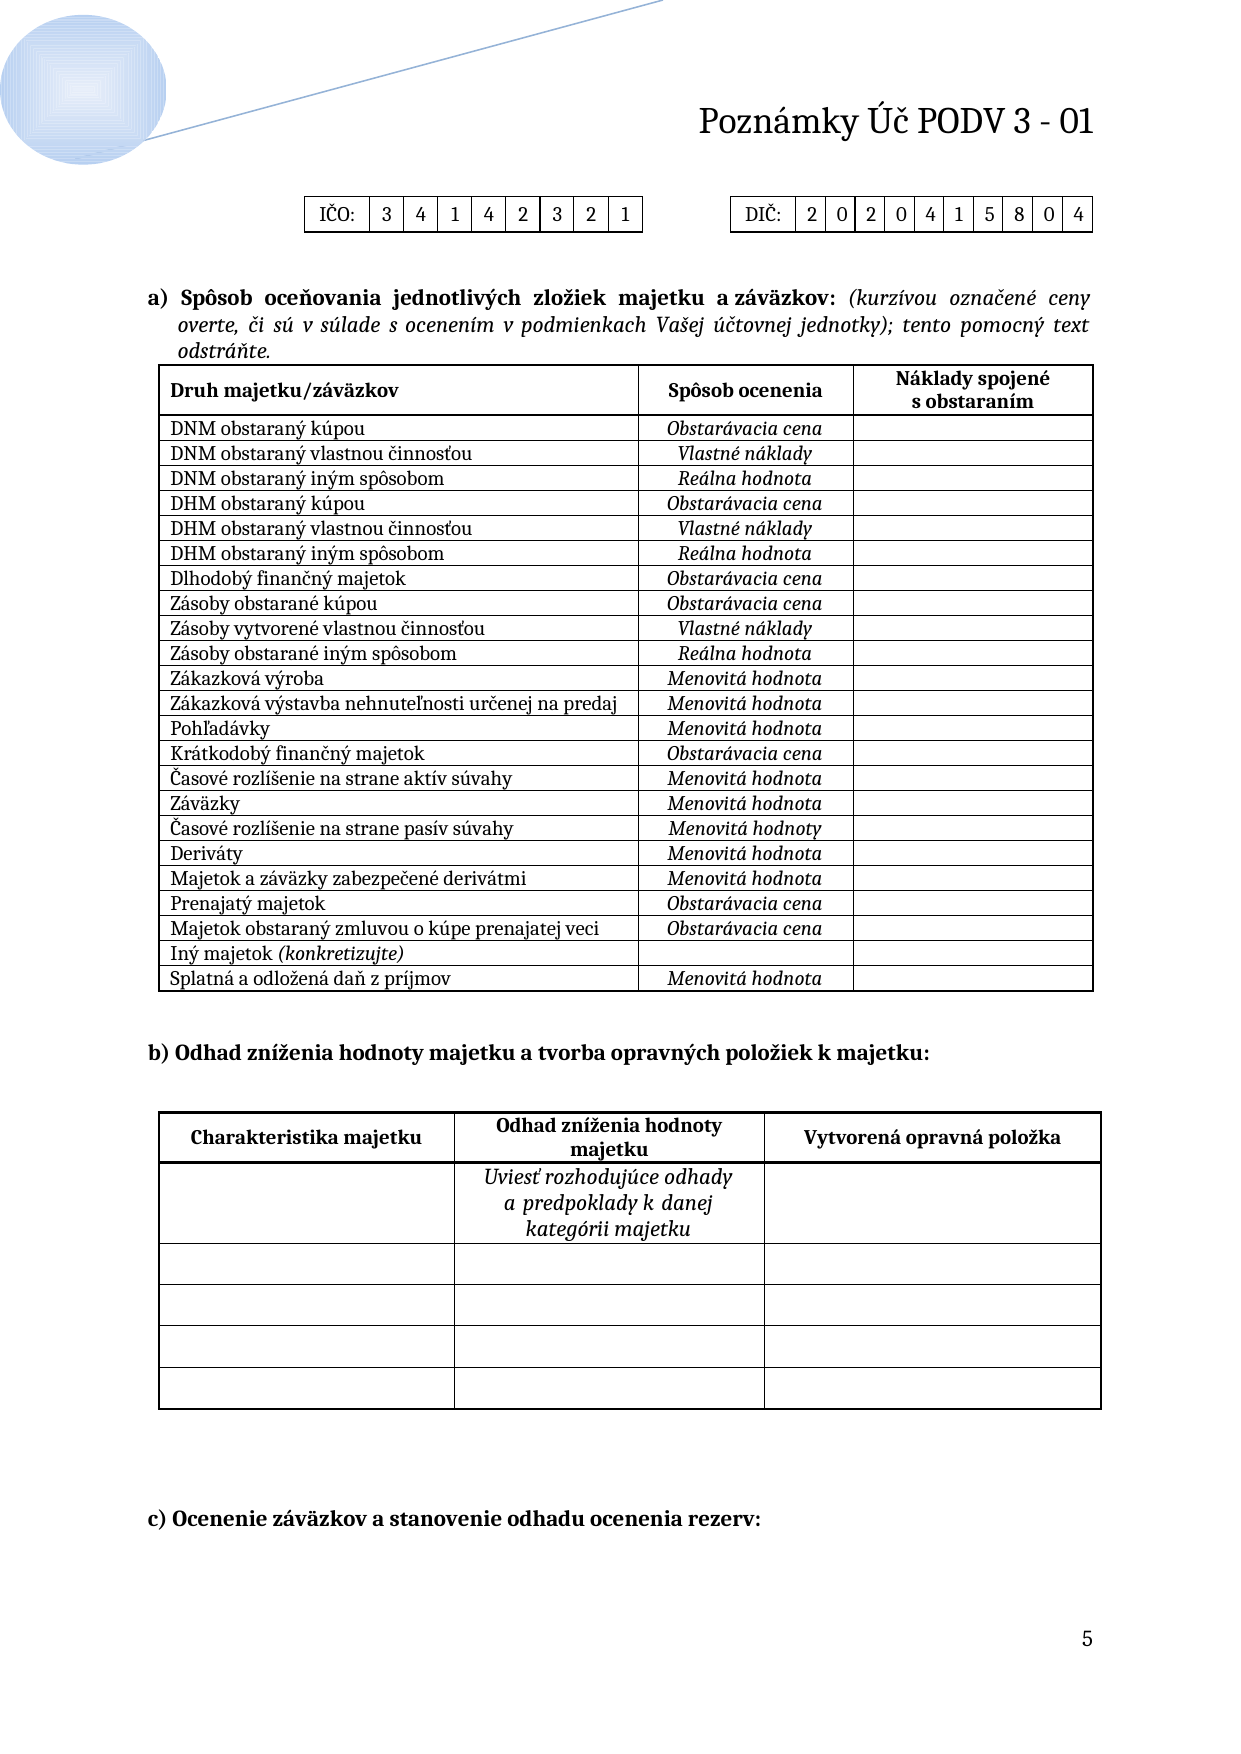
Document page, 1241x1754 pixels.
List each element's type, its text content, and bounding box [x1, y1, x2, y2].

table_cell [765, 1326, 1100, 1367]
table_cell [854, 566, 1092, 590]
table_cell Záväzky [160, 791, 638, 815]
table_cell Dlhodobý finančný majetok [160, 566, 638, 590]
table_cell [854, 716, 1092, 740]
table_cell [455, 1244, 764, 1284]
table_cell [854, 516, 1092, 540]
table_cell Menovitá hodnota [639, 866, 853, 890]
table_header Spôsob ocenenia [639, 366, 853, 414]
table_cell Prenajatý majetok [160, 891, 638, 915]
table_cell Obstarávacia cena [639, 566, 853, 590]
table_cell [765, 1285, 1100, 1325]
table_cell Časové rozlíšenie na strane aktív súvahy [160, 766, 638, 790]
table_cell DHM obstaraný vlastnou činnosťou [160, 516, 638, 540]
table_cell [765, 1244, 1100, 1284]
table_cell Pohľadávky [160, 716, 638, 740]
table_cell Časové rozlíšenie na strane pasív súvahy [160, 816, 638, 840]
table_header Odhad zníženia hodnoty majetku [455, 1114, 764, 1161]
table_cell Obstarávacia cena [639, 891, 853, 915]
table_cell [160, 1285, 454, 1325]
table_cell Vlastné náklady [639, 516, 853, 540]
table_cell Menovitá hodnota [639, 766, 853, 790]
table_cell [854, 891, 1092, 915]
table_cell DNM obstaraný iným spôsobom [160, 466, 638, 490]
table_cell Menovitá hodnota [639, 841, 853, 865]
table_cell [854, 641, 1092, 665]
table_cell [160, 1244, 454, 1284]
table_cell [455, 1326, 764, 1367]
table_cell [854, 841, 1092, 865]
table_cell Obstarávacia cena [639, 741, 853, 765]
table_cell Zákazková výroba [160, 666, 638, 690]
table_cell DNM obstaraný vlastnou činnosťou [160, 441, 638, 465]
table_cell Zásoby vytvorené vlastnou činnosťou [160, 616, 638, 640]
table_cell Iný majetok (konkretizujte) [160, 941, 638, 965]
table_cell Obstarávacia cena [639, 416, 853, 440]
table_cell Reálna hodnota [639, 641, 853, 665]
text a) Spôsob oceňovania jednotlivých zložiek majetku a záväzkov: (kurzívou označené ceny overte, či sú v súlade s ocenením v podmienkach Vašej účtovnej jednotky); tento pomocný text odstráňte. [148, 285, 1093, 364]
table_cell [854, 666, 1092, 690]
table_cell [765, 1164, 1100, 1242]
table_cell Splatná a odložená daň z príjmov [160, 966, 638, 990]
table_cell [854, 916, 1092, 940]
table_cell Obstarávacia cena [639, 591, 853, 615]
table_cell [160, 1368, 454, 1408]
table_cell Menovitá hodnota [639, 716, 853, 740]
table_cell Vlastné náklady [639, 441, 853, 465]
table_cell Menovitá hodnoty [639, 816, 853, 840]
table_cell [854, 791, 1092, 815]
table_cell Menovitá hodnota [639, 791, 853, 815]
table_cell DHM obstaraný kúpou [160, 491, 638, 515]
table_cell Zásoby obstarané iným spôsobom [160, 641, 638, 665]
table_cell [455, 1368, 764, 1408]
table_cell Reálna hodnota [639, 466, 853, 490]
table_header Charakteristika majetku [160, 1114, 454, 1161]
table_cell Majetok a záväzky zabezpečené derivátmi [160, 866, 638, 890]
table_cell [639, 941, 853, 965]
table_cell Zákazková výstavba nehnuteľnosti určenej na predaj [160, 691, 638, 715]
table_cell [455, 1285, 764, 1325]
table_cell [854, 766, 1092, 790]
table_cell [854, 466, 1092, 490]
table_cell [854, 416, 1092, 440]
table_cell Majetok obstaraný zmluvou o kúpe prenajatej veci [160, 916, 638, 940]
table_cell DNM obstaraný kúpou [160, 416, 638, 440]
table_cell Menovitá hodnota [639, 666, 853, 690]
table_cell [854, 616, 1092, 640]
table_cell Deriváty [160, 841, 638, 865]
table_header Druh majetku/záväzkov [160, 366, 638, 414]
table_cell Obstarávacia cena [639, 916, 853, 940]
table_cell [854, 866, 1092, 890]
table_cell [854, 816, 1092, 840]
table_cell Zásoby obstarané kúpou [160, 591, 638, 615]
table_cell [854, 741, 1092, 765]
table_cell Krátkodobý finančný majetok [160, 741, 638, 765]
table_header Vytvorená opravná položka [765, 1114, 1100, 1161]
table_cell Menovitá hodnota [639, 691, 853, 715]
table_cell [854, 541, 1092, 565]
table_cell Vlastné náklady [639, 616, 853, 640]
table_cell [854, 941, 1092, 965]
table_header Náklady spojené s obstaraním [854, 366, 1092, 414]
table_cell Menovitá hodnota [639, 966, 853, 990]
table_cell Reálna hodnota [639, 541, 853, 565]
table_cell [854, 441, 1092, 465]
table_cell [160, 1164, 454, 1242]
table_cell [160, 1326, 454, 1367]
table_cell [854, 691, 1092, 715]
text c) Ocenenie záväzkov a stanovenie odhadu ocenenia rezerv: [148, 1506, 1093, 1532]
text b) Odhad zníženia hodnoty majetku a tvorba opravných položiek k majetku: [148, 1040, 1093, 1067]
table_cell [854, 491, 1092, 515]
table_cell [765, 1368, 1100, 1408]
table_cell Uviesť rozhodujúce odhady a predpoklady k danej kategórii majetku [455, 1164, 764, 1242]
table_cell [854, 591, 1092, 615]
table_cell Obstarávacia cena [639, 491, 853, 515]
table_cell [854, 966, 1092, 990]
table_cell DHM obstaraný iným spôsobom [160, 541, 638, 565]
